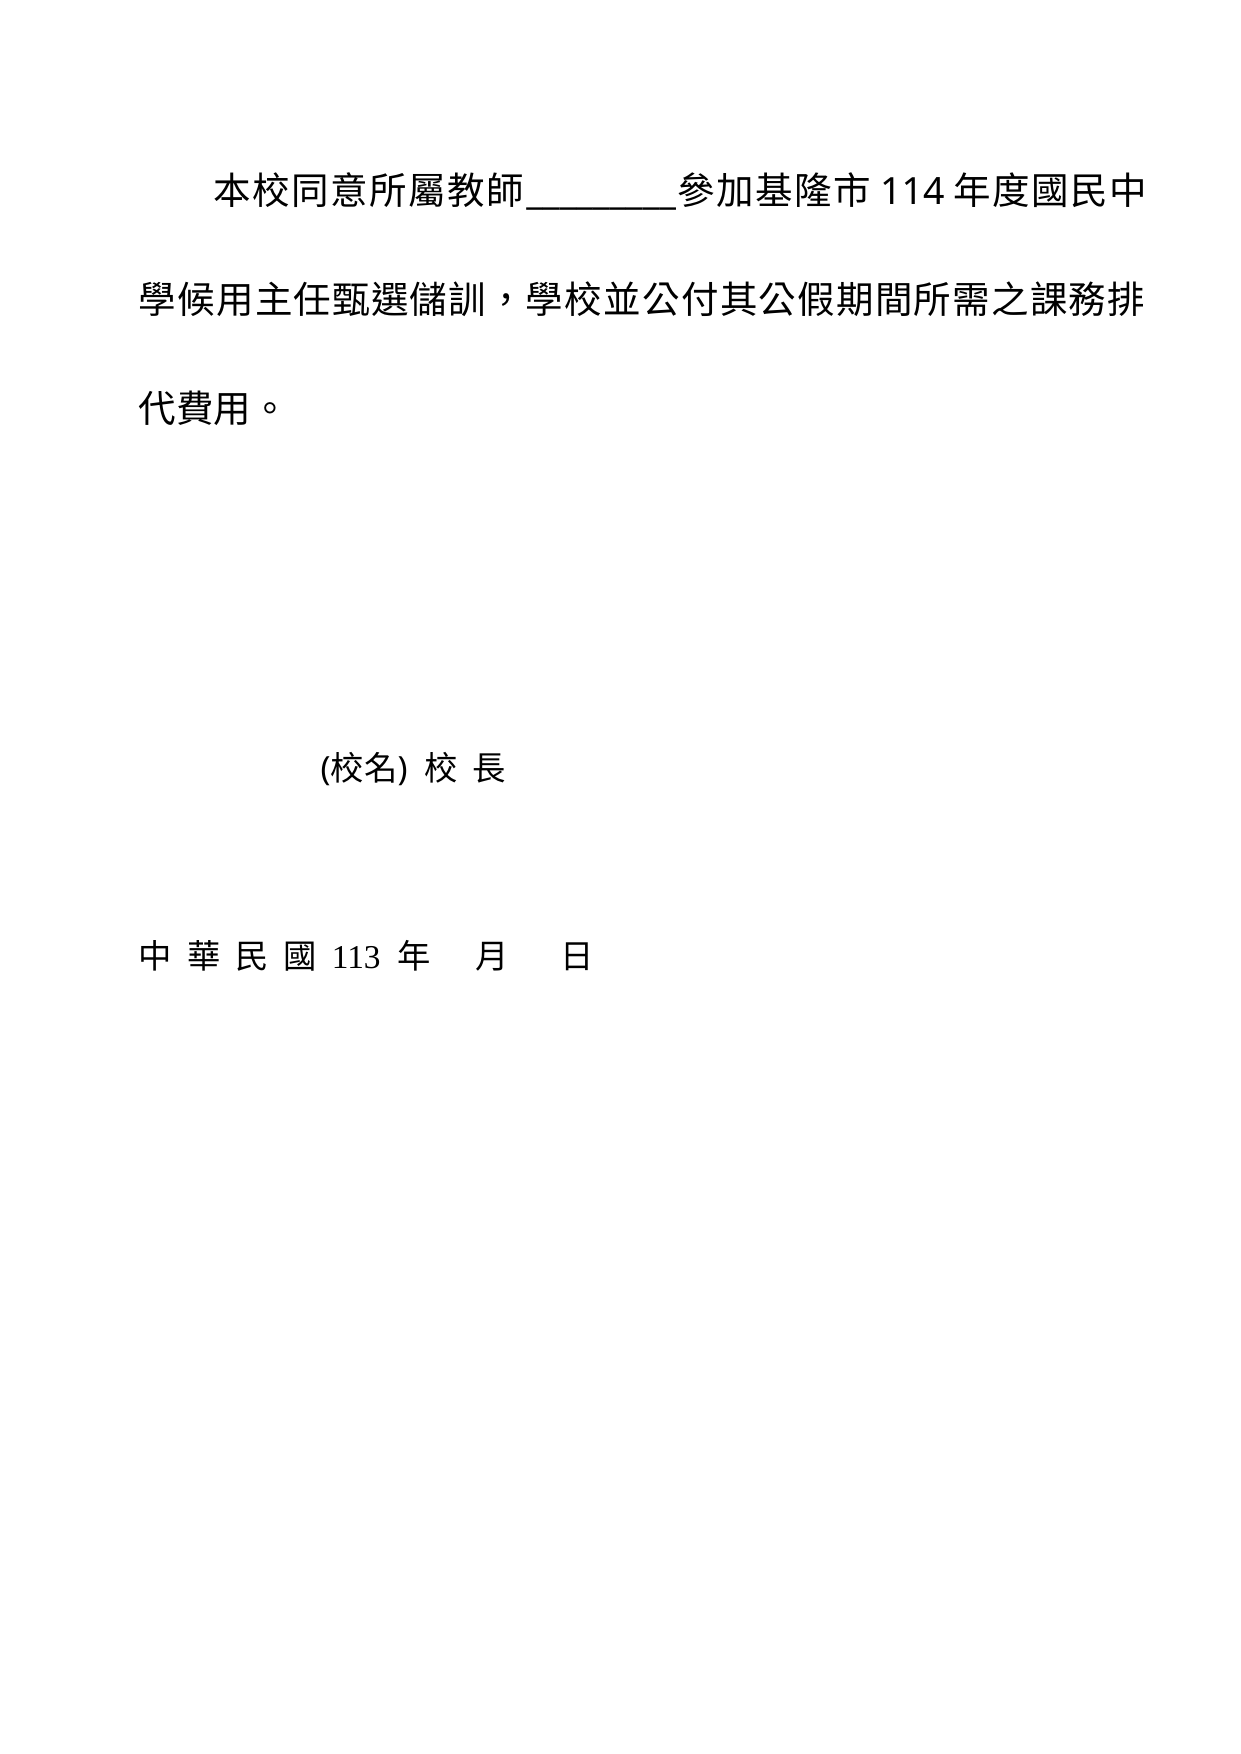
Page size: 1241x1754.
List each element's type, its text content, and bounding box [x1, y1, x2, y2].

text (校名) 校 長 [139, 742, 1086, 791]
text 中 華 民 國 113 年 月 日 [139, 930, 1086, 978]
text 本校同意所屬教師_________參加基隆市114年度國民中學候用主任甄選儲訓，學校並公付其公假期間所需之課務排代費用。 [139, 161, 1147, 433]
